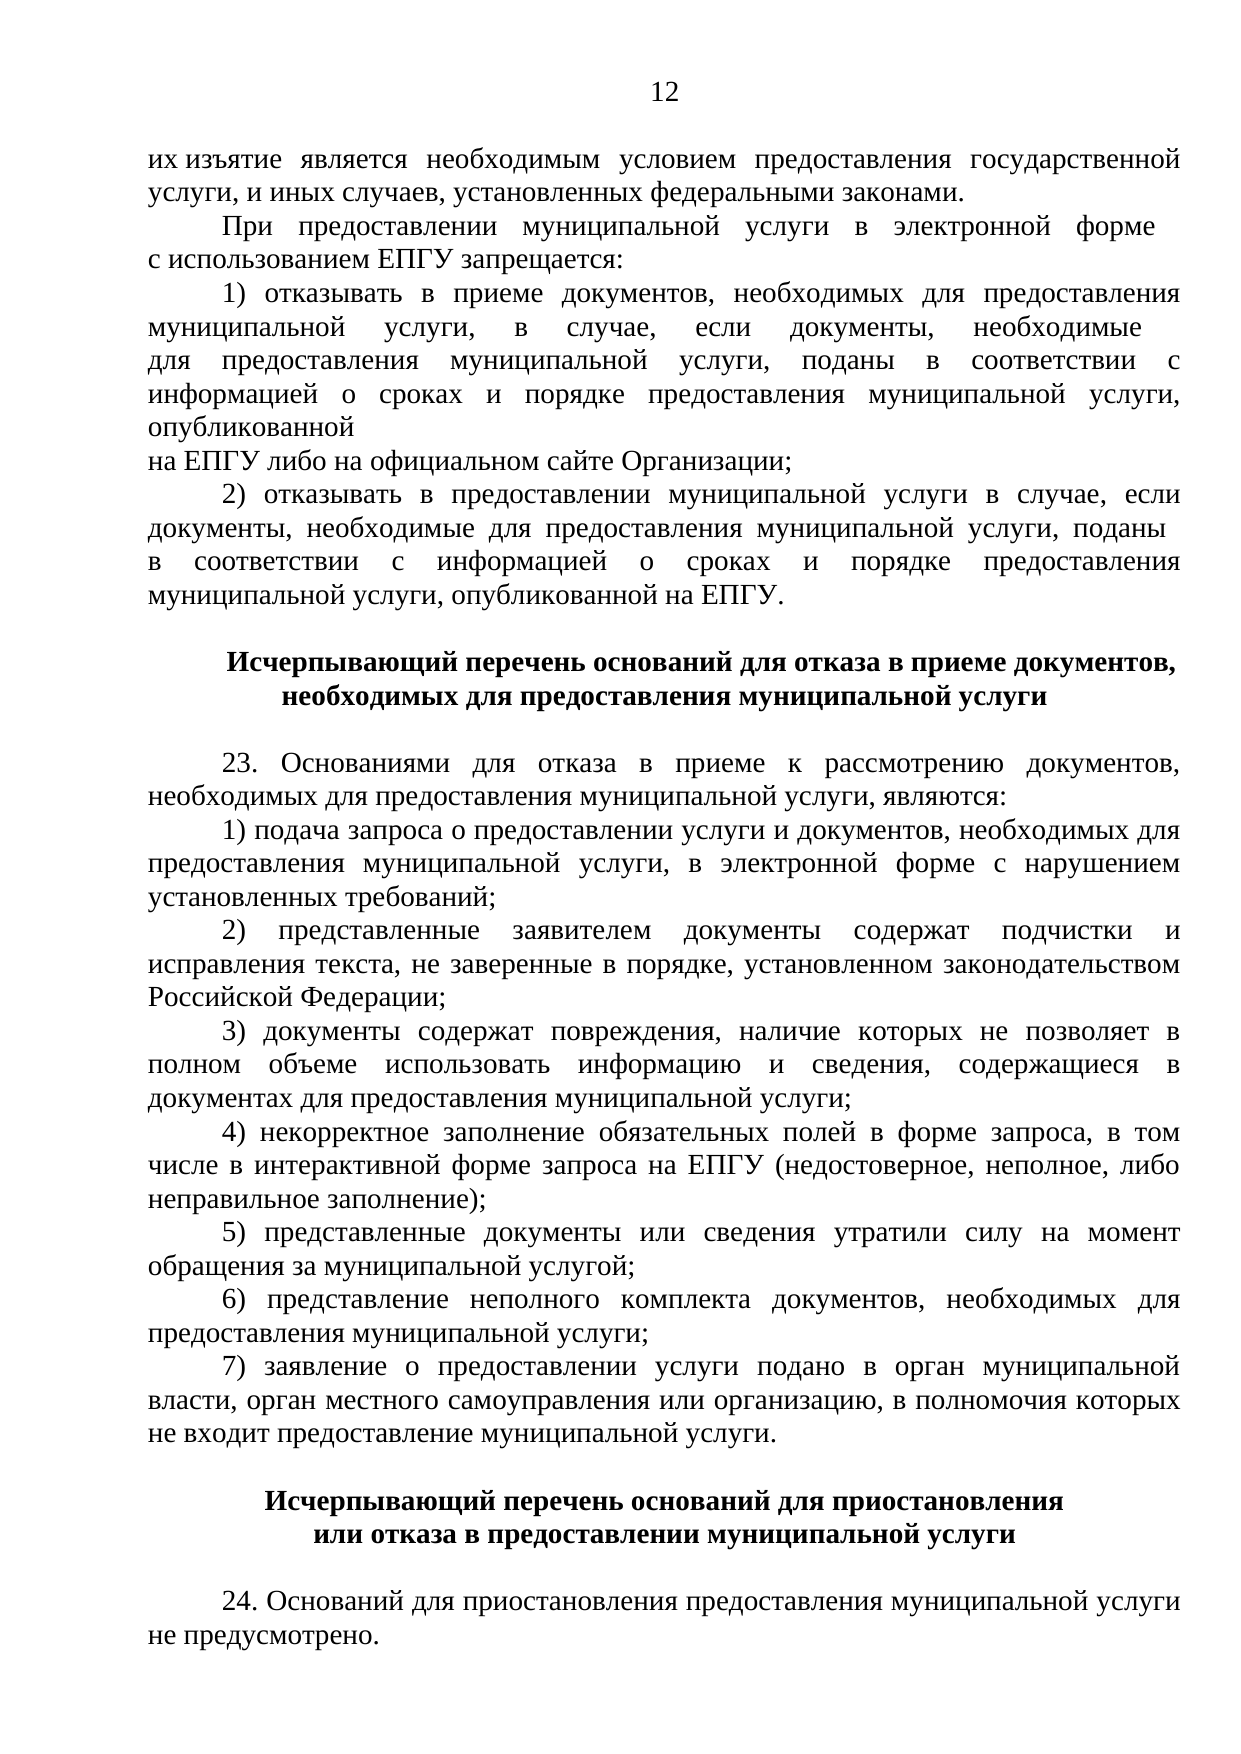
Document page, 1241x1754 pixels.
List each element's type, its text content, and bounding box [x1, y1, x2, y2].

text или отказа в предоставлении муниципальной услуги [148, 1516, 1181, 1550]
text 23. Основаниями для отказа в приеме к рассмотрению документов, необходимых для предоставления муниципальной услуги, являются: [148, 745, 1181, 812]
text Исчерпывающий перечень оснований для отказа в приеме документов, необходимых для предоставления муниципальной услуги [148, 644, 1181, 711]
text Исчерпывающий перечень оснований для приостановления [148, 1483, 1181, 1516]
text 4) некорректное заполнение обязательных полей в форме запроса, в том числе в интерактивной форме запроса на ЕПГУ (недостоверное, неполное, либо неправильное заполнение); [148, 1114, 1181, 1214]
text При предоставлении муниципальной услуги в электронной форме с использованием ЕПГУ запрещается: [148, 208, 1181, 275]
text 2) отказывать в предоставлении муниципальной услуги в случае, если документы, необходимые для предоставления муниципальной услуги, поданы в соответствии с информацией о сроках и порядке предоставления муниципальной услуги, опубликованной на ЕПГУ. [148, 476, 1181, 611]
text 24. Оснований для приостановления предоставления муниципальной услуги не предусмотрено. [148, 1583, 1181, 1650]
text 6) представление неполного комплекта документов, необходимых для предоставления муниципальной услуги; [148, 1281, 1181, 1348]
text 7) заявление о предоставлении услуги подано в орган муниципальной власти, орган местного самоуправления или организацию, в полномочия которых не входит предоставление муниципальной услуги. [148, 1348, 1181, 1449]
text 1) отказывать в приеме документов, необходимых для предоставления муниципальной услуги, в случае, если документы, необходимые для предоставления муниципальной услуги, поданы в соответствии с информацией о сроках и порядке предоставления муниципальной услуги, опубликованной на ЕПГУ либо на официальном сайте Организации; [148, 275, 1181, 476]
text 1) подача запроса о предоставлении услуги и документов, необходимых для предоставления муниципальной услуги, в электронной форме с нарушением установленных требований; [148, 812, 1181, 912]
text 5) представленные документы или сведения утратили силу на момент обращения за муниципальной услугой; [148, 1214, 1181, 1281]
text 2) представленные заявителем документы содержат подчистки и исправления текста, не заверенные в порядке, установленном законодательством Российской Федерации; [148, 912, 1181, 1013]
text 3) документы содержат повреждения, наличие которых не позволяет в полном объеме использовать информацию и сведения, содержащиеся в документах для предоставления муниципальной услуги; [148, 1013, 1181, 1114]
text их изъятие является необходимым условием предоставления государственной услуги, и иных случаев, установленных федеральными законами. [148, 141, 1181, 208]
